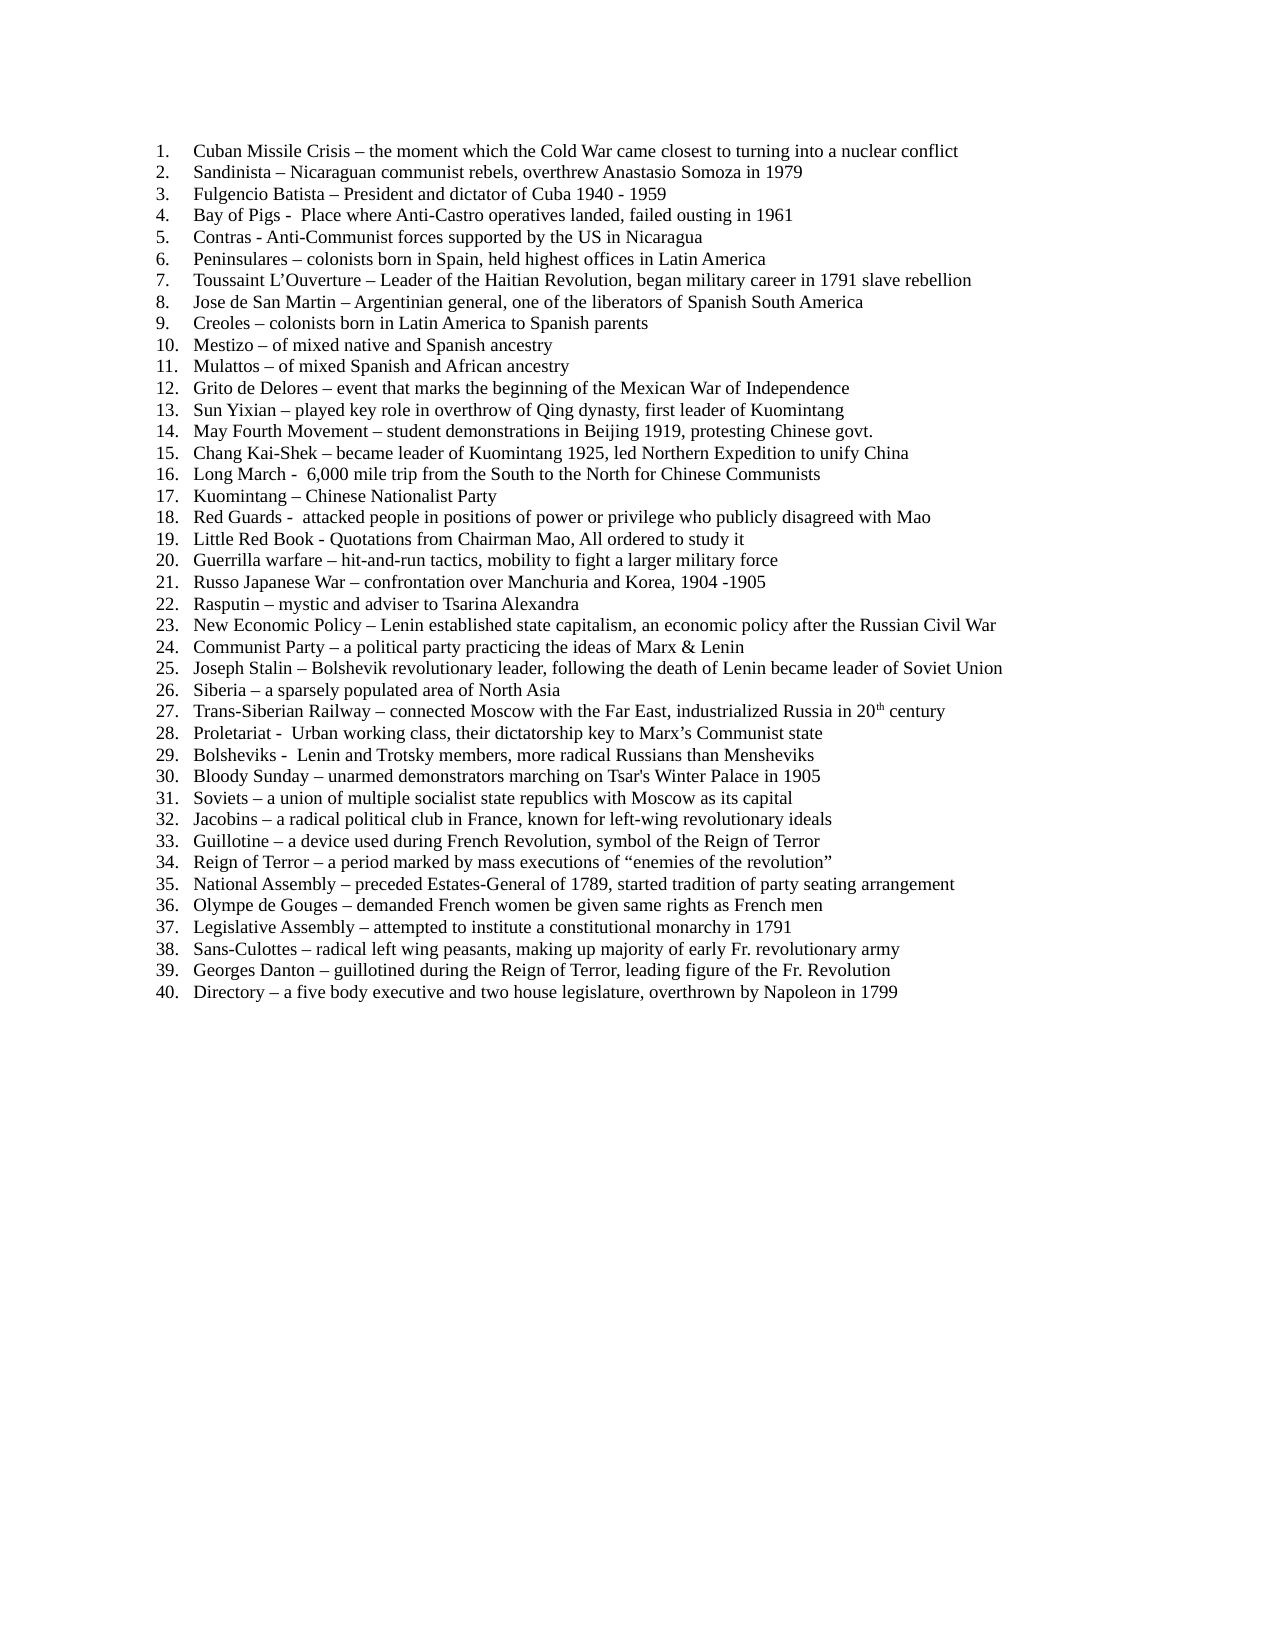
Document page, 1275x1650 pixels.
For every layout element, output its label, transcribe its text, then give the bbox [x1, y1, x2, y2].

list Rasputin – mystic and adviser to Tsarina Alexandra [156, 592, 1157, 614]
list Jacobins – a radical political club in France, known for left-wing revolutionary ideals [156, 808, 1157, 830]
list Red Guards - attacked people in positions of power or privilege who publicly disagreed with Mao [156, 506, 1157, 528]
list Reign of Terror – a period marked by mass executions of “enemies of the revolution” [156, 851, 1157, 873]
list Jose de San Martin – Argentinian general, one of the liberators of Spanish South America [156, 291, 1157, 312]
list Creoles – colonists born in Latin America to Spanish parents [156, 312, 1157, 334]
list Bolsheviks - Lenin and Trotsky members, more radical Russians than Mensheviks [156, 743, 1157, 765]
list Siberia – a sparsely populated area of North Asia [156, 679, 1157, 700]
list Bloody Sunday – unarmed demonstrators marching on Tsar's Winter Palace in 1905 [156, 765, 1157, 787]
list Proletariat - Urban working class, their dictatorship key to Marx’s Communist state [156, 722, 1157, 743]
list Joseph Stalin – Bolshevik revolutionary leader, following the death of Lenin became leader of Soviet Union [156, 657, 1157, 679]
list Soviets – a union of multiple socialist state republics with Moscow as its capital [156, 787, 1157, 808]
list Long March - 6,000 mile trip from the South to the North for Chinese Communists [156, 463, 1157, 485]
list Mestizo – of mixed native and Spanish ancestry [156, 334, 1157, 355]
list Sun Yixian – played key role in overthrow of Qing dynasty, first leader of Kuomintang [156, 398, 1157, 420]
list Guerrilla warfare – hit-and-run tactics, mobility to fight a larger military force [156, 549, 1157, 571]
list Cuban Missile Crisis – the moment which the Cold War came closest to turning into a nuclear conflict [156, 140, 1157, 161]
list Kuomintang – Chinese Nationalist Party [156, 485, 1157, 506]
list Directory – a five body executive and two house legislature, overthrown by Napoleon in 1799 [156, 981, 1157, 1002]
list Guillotine – a device used during French Revolution, symbol of the Reign of Terror [156, 830, 1157, 851]
list Toussaint L’Ouverture – Leader of the Haitian Revolution, began military career in 1791 slave rebellion [156, 269, 1157, 291]
list Communist Party – a political party practicing the ideas of Marx & Lenin [156, 636, 1157, 657]
list May Fourth Movement – student demonstrations in Beijing 1919, protesting Chinese govt. [156, 420, 1157, 442]
list Peninsulares – colonists born in Spain, held highest offices in Latin America [156, 247, 1157, 269]
list Sans-Culottes – radical left wing peasants, making up majority of early Fr. revolutionary army [156, 937, 1157, 959]
list Mulattos – of mixed Spanish and African ancestry [156, 355, 1157, 377]
list New Economic Policy – Lenin established state capitalism, an economic policy after the Russian Civil War [156, 614, 1157, 636]
list Fulgencio Batista – President and dictator of Cuba 1940 - 1959 [156, 183, 1157, 204]
list Sandinista – Nicaraguan communist rebels, overthrew Anastasio Somoza in 1979 [156, 161, 1157, 183]
list Bay of Pigs - Place where Anti-Castro operatives landed, failed ousting in 1961 [156, 204, 1157, 226]
list Little Red Book - Quotations from Chairman Mao, All ordered to study it [156, 528, 1157, 549]
list Grito de Delores – event that marks the beginning of the Mexican War of Independence [156, 377, 1157, 398]
list Russo Japanese War – confrontation over Manchuria and Korea, 1904 -1905 [156, 571, 1157, 592]
list Trans-Siberian Railway – connected Moscow with the Far East, industrialized Russia in 20th century [156, 700, 1157, 722]
list National Assembly – preceded Estates-General of 1789, started tradition of party seating arrangement [156, 873, 1157, 894]
list Georges Danton – guillotined during the Reign of Terror, leading figure of the Fr. Revolution [156, 959, 1157, 981]
list Contras - Anti-Communist forces supported by the US in Nicaragua [156, 226, 1157, 247]
list Chang Kai-Shek – became leader of Kuomintang 1925, led Northern Expedition to unify China [156, 442, 1157, 463]
list Olympe de Gouges – demanded French women be given same rights as French men [156, 894, 1157, 916]
list Legislative Assembly – attempted to institute a constitutional monarchy in 1791 [156, 916, 1157, 937]
